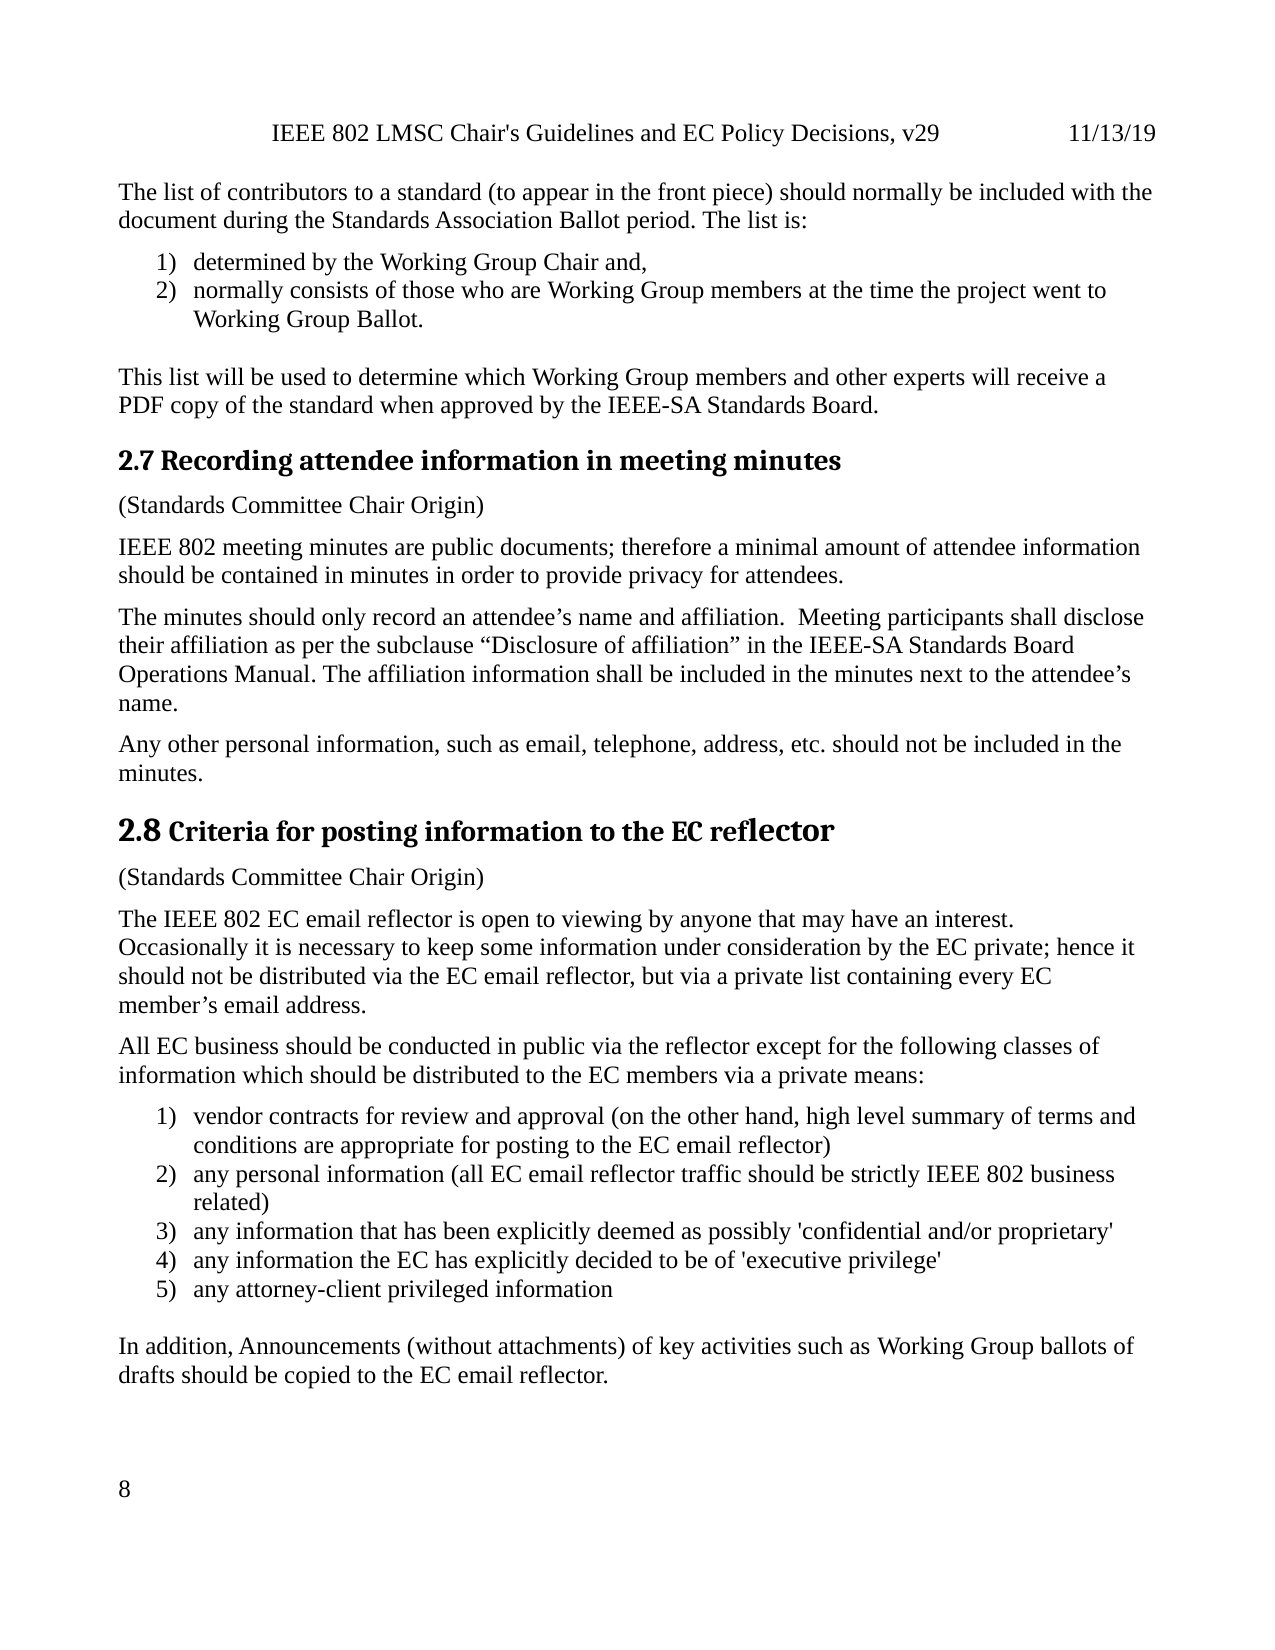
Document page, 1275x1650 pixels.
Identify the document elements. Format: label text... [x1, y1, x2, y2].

list vendor contracts for review and approval (on the other hand, high level summary of terms and conditions are appropriate for posting to the EC email reflector) [156, 1101, 1157, 1159]
text (Standards Committee Chair Origin) [118, 490, 1157, 519]
text Any other personal information, such as email, telephone, address, etc. should not be included in the minutes. [118, 729, 1157, 787]
list normally consists of those who are Working Group members at the time the project went to Working Group Ballot. [156, 276, 1157, 362]
text The list of contributors to a standard (to appear in the front piece) should normally be included with the document during the Standards Association Ballot period. The list is: [118, 177, 1157, 234]
list any attorney-client privileged information [156, 1274, 1157, 1331]
text This list will be used to determine which Working Group members and other experts will receive a PDF copy of the standard when approved by the IEEE-SA Standards Board. [118, 362, 1157, 419]
text The IEEE 802 EC email reflector is open to viewing by anyone that may have an interest. Occasionally it is necessary to keep some information under consideration by the EC private; hence it should not be distributed via the EC email reflector, but via a private list containing every EC member’s email address. [118, 904, 1157, 1019]
list any personal information (all EC email reflector traffic should be strictly IEEE 802 business related) [156, 1159, 1157, 1216]
list determined by the Working Group Chair and, [156, 247, 1157, 276]
list any information that has been explicitly deemed as possibly 'confidential and/or proprietary' [156, 1216, 1157, 1245]
text (Standards Committee Chair Origin) [118, 862, 1157, 891]
list any information the EC has explicitly decided to be of 'executive privilege' [156, 1245, 1157, 1274]
text All EC business should be conducted in public via the reflector except for the following classes of information which should be distributed to the EC members via a private means: [118, 1031, 1157, 1089]
text IEEE 802 meeting minutes are public documents; therefore a minimal amount of attendee information should be contained in minutes in order to provide privacy for attendees. [118, 532, 1157, 589]
subtitle Recording attendee information in meeting minutes [118, 444, 1157, 478]
text The minutes should only record an attendee’s name and affiliation. Meeting participants shall disclose their affiliation as per the subclause “Disclosure of affiliation” in the IEEE-SA Standards Board Operations Manual. The affiliation information shall be included in the minutes next to the attendee’s name. [118, 602, 1157, 717]
text In addition, Announcements (without attachments) of key activities such as Working Group ballots of drafts should be copied to the EC email reflector. [118, 1331, 1157, 1389]
subtitle Criteria for posting information to the EC reflector [118, 812, 1157, 850]
